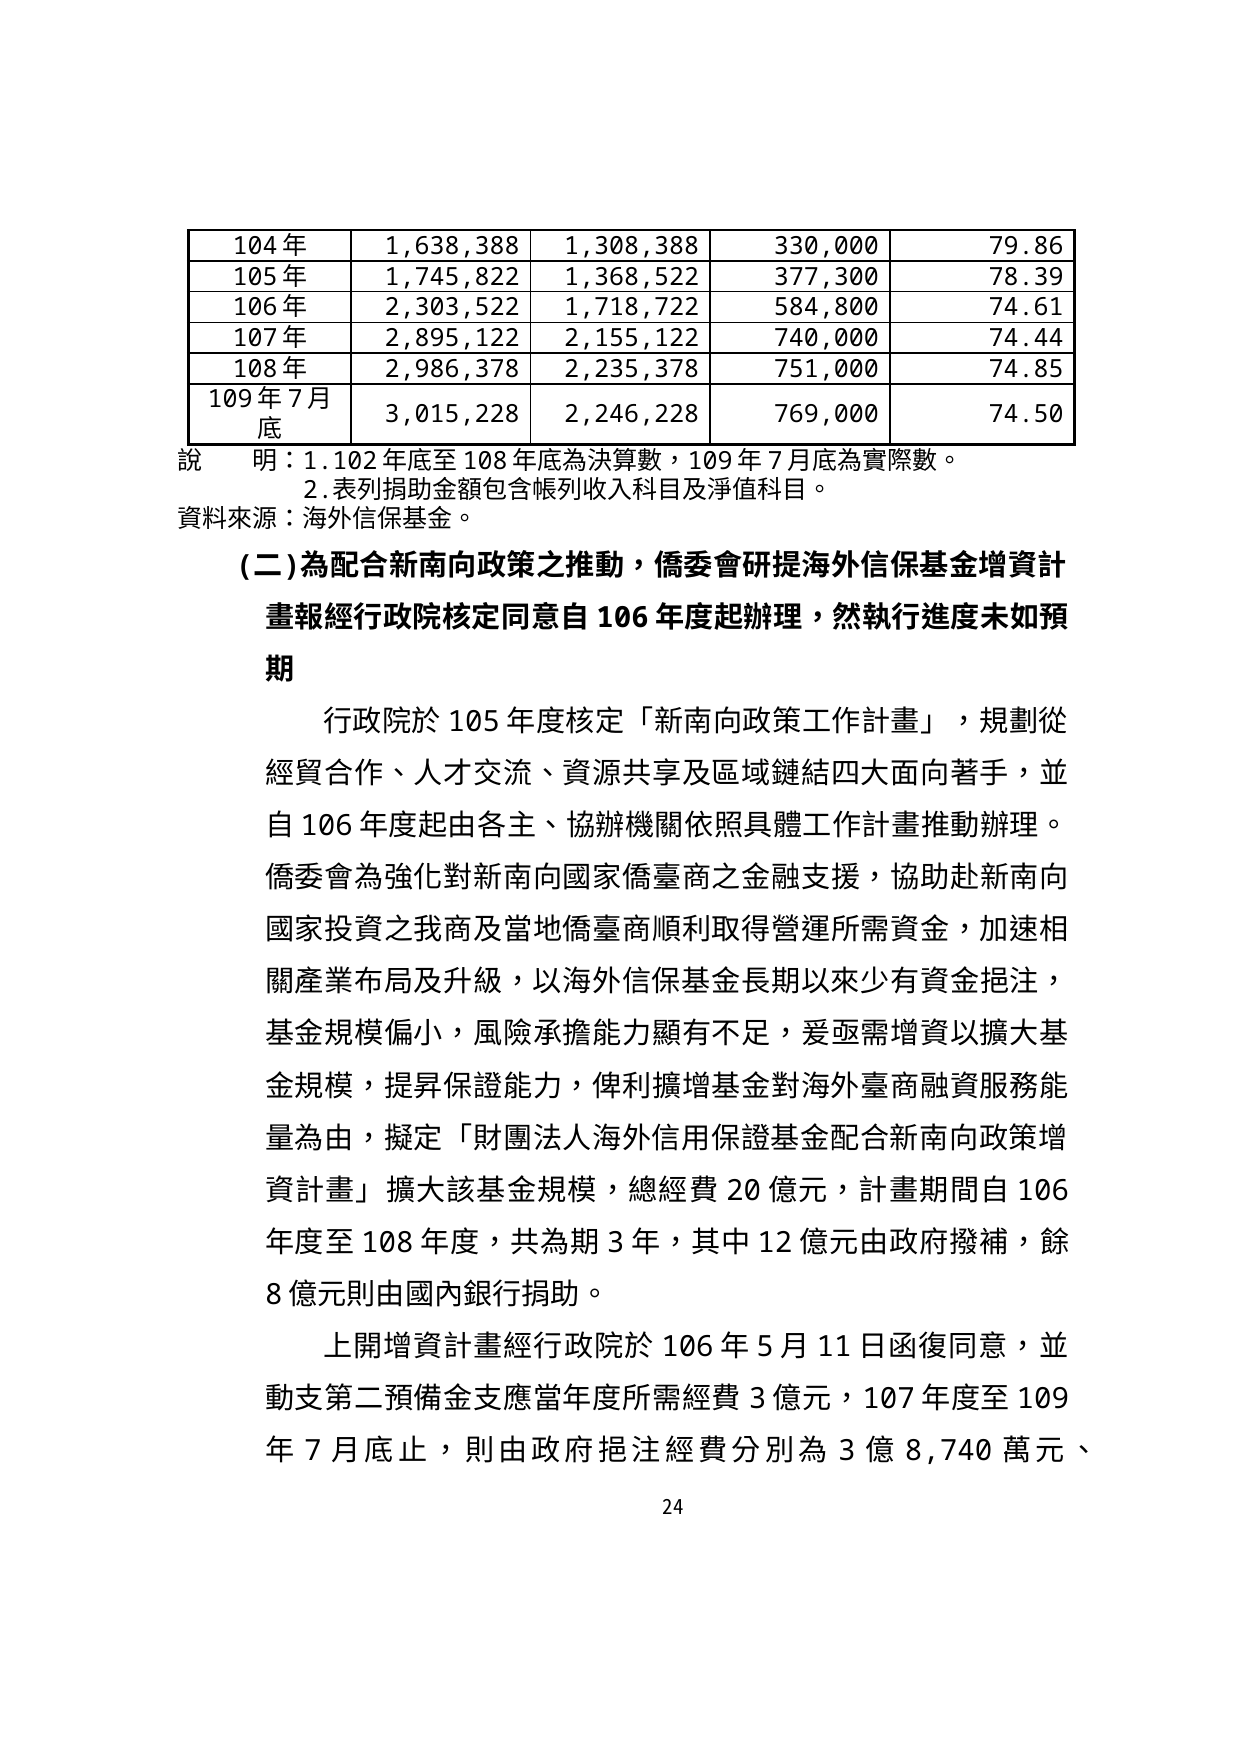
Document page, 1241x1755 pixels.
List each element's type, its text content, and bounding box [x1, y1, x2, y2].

table_cell 74.85 [891, 354, 1073, 383]
table_cell 2,895,122 [352, 323, 530, 352]
table_cell 74.50 [891, 385, 1073, 443]
table_cell 377,300 [711, 262, 889, 291]
table_cell 1,368,522 [531, 262, 709, 291]
table_cell 1,308,388 [531, 231, 709, 260]
text (二)為配合新南向政策之推動，僑委會研提海外信保基金增資計畫報經行政院核定同意自106年度起辦理，然執行進度未如預期 [236, 533, 1069, 690]
table_cell 74.61 [891, 292, 1073, 321]
table_cell 3,015,228 [352, 385, 530, 443]
text 資料來源：海外信保基金。 [177, 504, 1069, 533]
table_cell 74.44 [891, 323, 1073, 352]
table_cell 1,718,722 [531, 292, 709, 321]
table_cell 2,986,378 [352, 354, 530, 383]
table_cell 104年 [190, 231, 350, 260]
table_cell 1,638,388 [352, 231, 530, 260]
table_cell 109年7月底 [190, 385, 350, 443]
table_cell 106年 [190, 292, 350, 321]
table_cell 2,155,122 [531, 323, 709, 352]
table_cell 105年 [190, 262, 350, 291]
text 說 明：1.102年底至108年底為決算數，109年7月底為實際數。 [177, 446, 1069, 475]
table_cell 78.39 [891, 262, 1073, 291]
table_cell 79.86 [891, 231, 1073, 260]
text 行政院於105年度核定「新南向政策工作計畫」，規劃從經貿合作、人才交流、資源共享及區域鏈結四大面向著手，並自106年度起由各主、協辦機關依照具體工作計畫推動辦理。僑委會為強化對新南向國家僑臺商之金融支援，協助赴新南向國家投資之我商及當地僑臺商順利取得營運所需資金，加速相關產業布局及升級，以海外信保基金長期以來少有資金挹注，基金規模偏小，風險承擔能力顯有不足，爰亟需增資以擴大基金規模，提昇保證能力，俾利擴增基金對海外臺商融資服務能量為由，擬定「財團法人海外信用保證基金配合新南向政策增資計畫」擴大該基金規模，總經費20億元，計畫期間自106年度至108年度，共為期3年，其中12億元由政府撥補，餘8億元則由國內銀行捐助。 [265, 690, 1069, 1315]
table_cell 330,000 [711, 231, 889, 260]
table_cell 769,000 [711, 385, 889, 443]
table_cell 1,745,822 [352, 262, 530, 291]
table_cell 2,303,522 [352, 292, 530, 321]
table_cell 2,246,228 [531, 385, 709, 443]
text 上開增資計畫經行政院於106年5月11日函復同意，並動支第二預備金支應當年度所需經費3億元，107年度至109年7月底止，則由政府挹注經費分別為3億8,740萬元、8,025萬4千元及1,085萬元；另銀行捐款方面，除105年度已由公股銀行取得之6,930萬元捐助款項外，106年度及107年度該基金亦陸續分別向銀行募得2億2,950萬元及2億420萬元，然108年度銀行捐款金額則大幅減少為1,100萬元，109年度截至8月底止，募款金額雖較108年度增加，但仍僅1,800萬元，該基金預計110年度募得款項更減少為100萬元（詳表2），向銀行募款成效未如預期。 [265, 1315, 1069, 1471]
text 2.表列捐助金額包含帳列收入科目及淨值科目。 [303, 475, 1069, 504]
table_cell 751,000 [711, 354, 889, 383]
table_cell 740,000 [711, 323, 889, 352]
table_cell 108年 [190, 354, 350, 383]
table_cell 584,800 [711, 292, 889, 321]
table_cell 107年 [190, 323, 350, 352]
table_cell 2,235,378 [531, 354, 709, 383]
